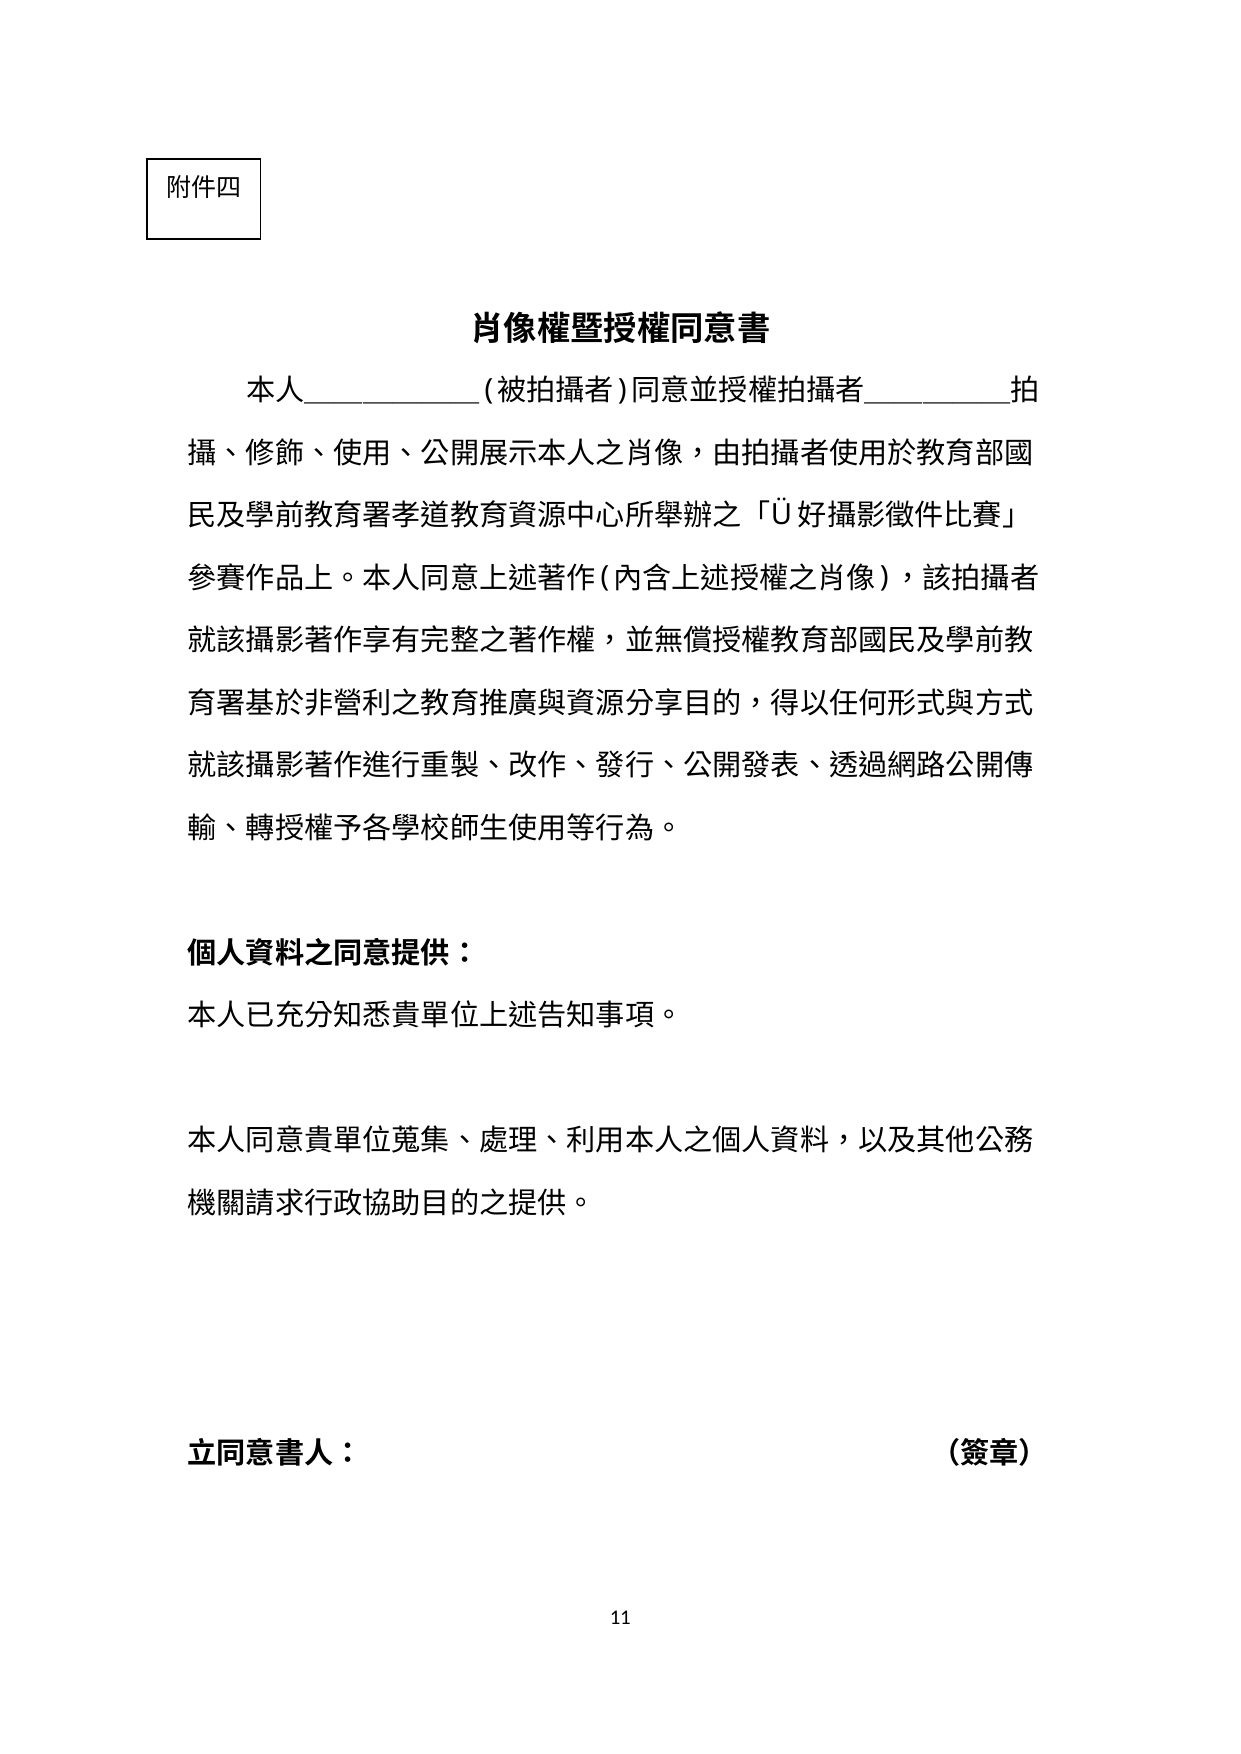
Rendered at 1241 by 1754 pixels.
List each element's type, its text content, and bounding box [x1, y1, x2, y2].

text 本人同意貴單位蒐集、處理、利用本人之個人資料，以及其他公務機關請求行政協助目的之提供。 [187, 1096, 1053, 1221]
text 本人＿＿＿＿＿＿(被拍攝者)同意並授權拍攝者＿＿＿＿＿拍攝、修飾、使用、公開展示本人之肖像，由拍攝者使用於教育部國民及學前教育署孝道教育資源中心所舉辦之「Ü好攝影徵件比賽」參賽作品上。本人同意上述著作(內含上述授權之肖像)，該拍攝者就該攝影著作享有完整之著作權，並無償授權教育部國民及學前教育署基於非營利之教育推廣與資源分享目的，得以任何形式與方式就該攝影著作進行重製、改作、發行、公開發表、透過網路公開傳輸、轉授權予各學校師生使用等行為。 [187, 346, 1053, 846]
text 個人資料之同意提供： [187, 909, 1053, 971]
text 肖像權暨授權同意書 [187, 284, 1053, 346]
text 立同意書人： （簽章） [187, 1409, 1053, 1471]
text 附件四 [162, 167, 245, 203]
text 本人已充分知悉貴單位上述告知事項。 [187, 971, 1053, 1034]
